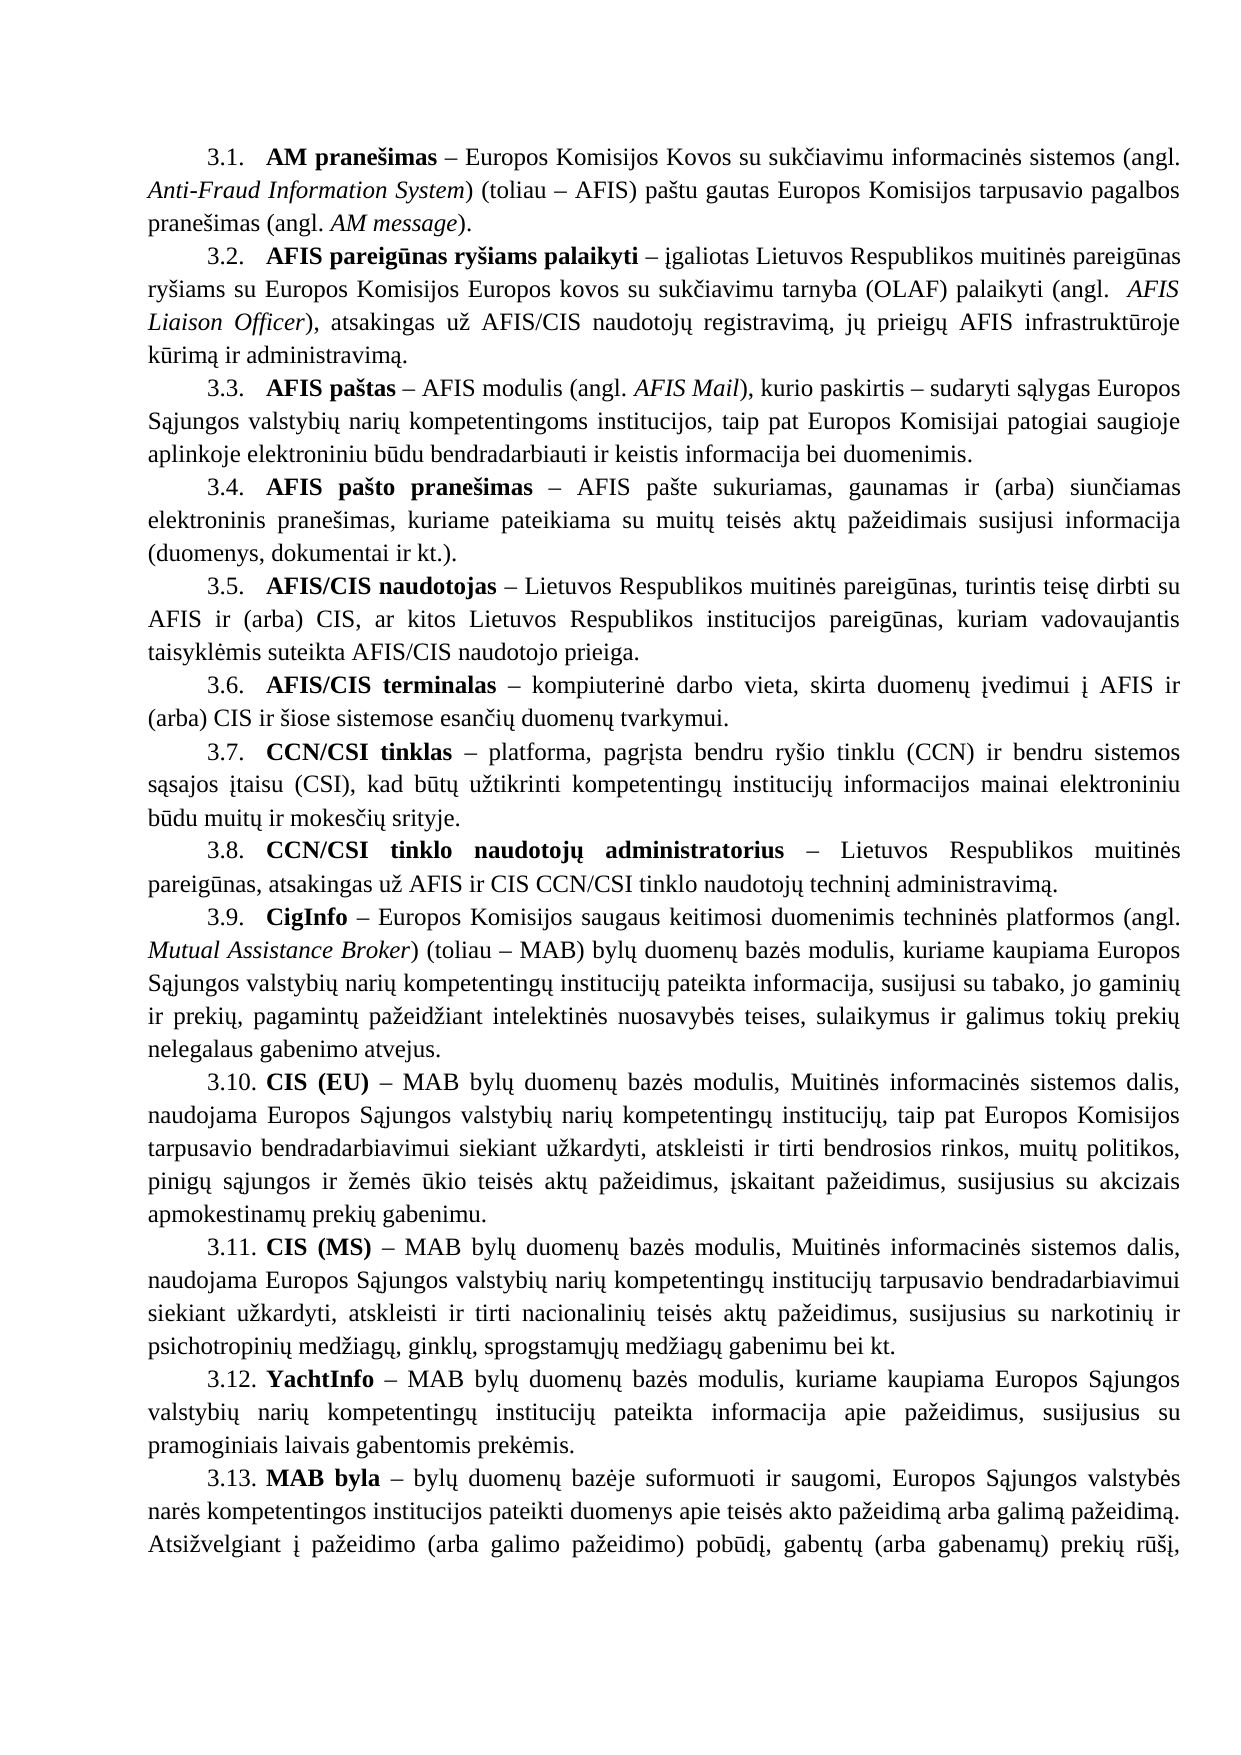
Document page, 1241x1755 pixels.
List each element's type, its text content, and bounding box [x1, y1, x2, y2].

text 3.7. CCN/CSI tinklas – platforma, pagrįsta bendru ryšio tinklu (CCN) ir bendru sistemos sąsajos įtaisu (CSI), kad būtų užtikrinti kompetentingų institucijų informacijos mainai elektroniniu būdu muitų ir mokesčių srityje. [148, 737, 1181, 831]
text 3.4. AFIS pašto pranešimas – AFIS pašte sukuriamas, gaunamas ir (arba) siunčiamas elektroninis pranešimas, kuriame pateikiama su muitų teisės aktų pažeidimais susijusi informacija (duomenys, dokumentai ir kt.). [148, 472, 1181, 567]
text 3.12. YachtInfo – MAB bylų duomenų bazės modulis, kuriame kaupiama Europos Sąjungos valstybių narių kompetentingų institucijų pateikta informacija apie pažeidimus, susijusius su pramoginiais laivais gabentomis prekėmis. [148, 1364, 1181, 1459]
text 3.1. AM pranešimas – Europos Komisijos Kovos su sukčiavimu informacinės sistemos (angl. Anti-Fraud Information System) (toliau – AFIS) paštu gautas Europos Komisijos tarpusavio pagalbos pranešimas (angl. AM message). [148, 142, 1181, 237]
text 3.6. AFIS/CIS terminalas – kompiuterinė darbo vieta, skirta duomenų įvedimui į AFIS ir (arba) CIS ir šiose sistemose esančių duomenų tvarkymui. [148, 671, 1181, 732]
text 3.11. CIS (MS) – MAB bylų duomenų bazės modulis, Muitinės informacinės sistemos dalis, naudojama Europos Sąjungos valstybių narių kompetentingų institucijų tarpusavio bendradarbiavimui siekiant užkardyti, atskleisti ir tirti nacionalinių teisės aktų pažeidimus, susijusius su narkotinių ir psichotropinių medžiagų, ginklų, sprogstamųjų medžiagų gabenimu bei kt. [148, 1232, 1181, 1360]
text 3.3. AFIS paštas – AFIS modulis (angl. AFIS Mail), kurio paskirtis – sudaryti sąlygas Europos Sąjungos valstybių narių kompetentingoms institucijos, taip pat Europos Komisijai patogiai saugioje aplinkoje elektroniniu būdu bendradarbiauti ir keistis informacija bei duomenimis. [148, 373, 1181, 468]
text 3.5. AFIS/CIS naudotojas – Lietuvos Respublikos muitinės pareigūnas, turintis teisę dirbti su AFIS ir (arba) CIS, ar kitos Lietuvos Respublikos institucijos pareigūnas, kuriam vadovaujantis taisyklėmis suteikta AFIS/CIS naudotojo prieiga. [148, 571, 1181, 666]
text 3.9. CigInfo – Europos Komisijos saugaus keitimosi duomenimis techninės platformos (angl. Mutual Assistance Broker) (toliau – MAB) bylų duomenų bazės modulis, kuriame kaupiama Europos Sąjungos valstybių narių kompetentingų institucijų pateikta informacija, susijusi su tabako, jo gaminių ir prekių, pagamintų pažeidžiant intelektinės nuosavybės teises, sulaikymus ir galimus tokių prekių nelegalaus gabenimo atvejus. [148, 902, 1181, 1062]
text 3.13. MAB byla – bylų duomenų bazėje suformuoti ir saugomi, Europos Sąjungos valstybės narės kompetentingos institucijos pateikti duomenys apie teisės akto pažeidimą arba galimą pažeidimą. Atsižvelgiant į pažeidimo (arba galimo pažeidimo) pobūdį, gabentų (arba gabenamų) prekių rūšį, [148, 1463, 1181, 1558]
text 3.10. CIS (EU) – MAB bylų duomenų bazės modulis, Muitinės informacinės sistemos dalis, naudojama Europos Sąjungos valstybių narių kompetentingų institucijų, taip pat Europos Komisijos tarpusavio bendradarbiavimui siekiant užkardyti, atskleisti ir tirti bendrosios rinkos, muitų politikos, pinigų sąjungos ir žemės ūkio teisės aktų pažeidimus, įskaitant pažeidimus, susijusius su akcizais apmokestinamų prekių gabenimu. [148, 1067, 1181, 1228]
text 3.2. AFIS pareigūnas ryšiams palaikyti – įgaliotas Lietuvos Respublikos muitinės pareigūnas ryšiams su Europos Komisijos Europos kovos su sukčiavimu tarnyba (OLAF) palaikyti (angl. AFIS Liaison Officer), atsakingas už AFIS/CIS naudotojų registravimą, jų prieigų AFIS infrastruktūroje kūrimą ir administravimą. [148, 241, 1181, 369]
text 3.8. CCN/CSI tinklo naudotojų administratorius – Lietuvos Respublikos muitinės pareigūnas, atsakingas už AFIS ir CIS CCN/CSI tinklo naudotojų techninį administravimą. [148, 836, 1181, 897]
